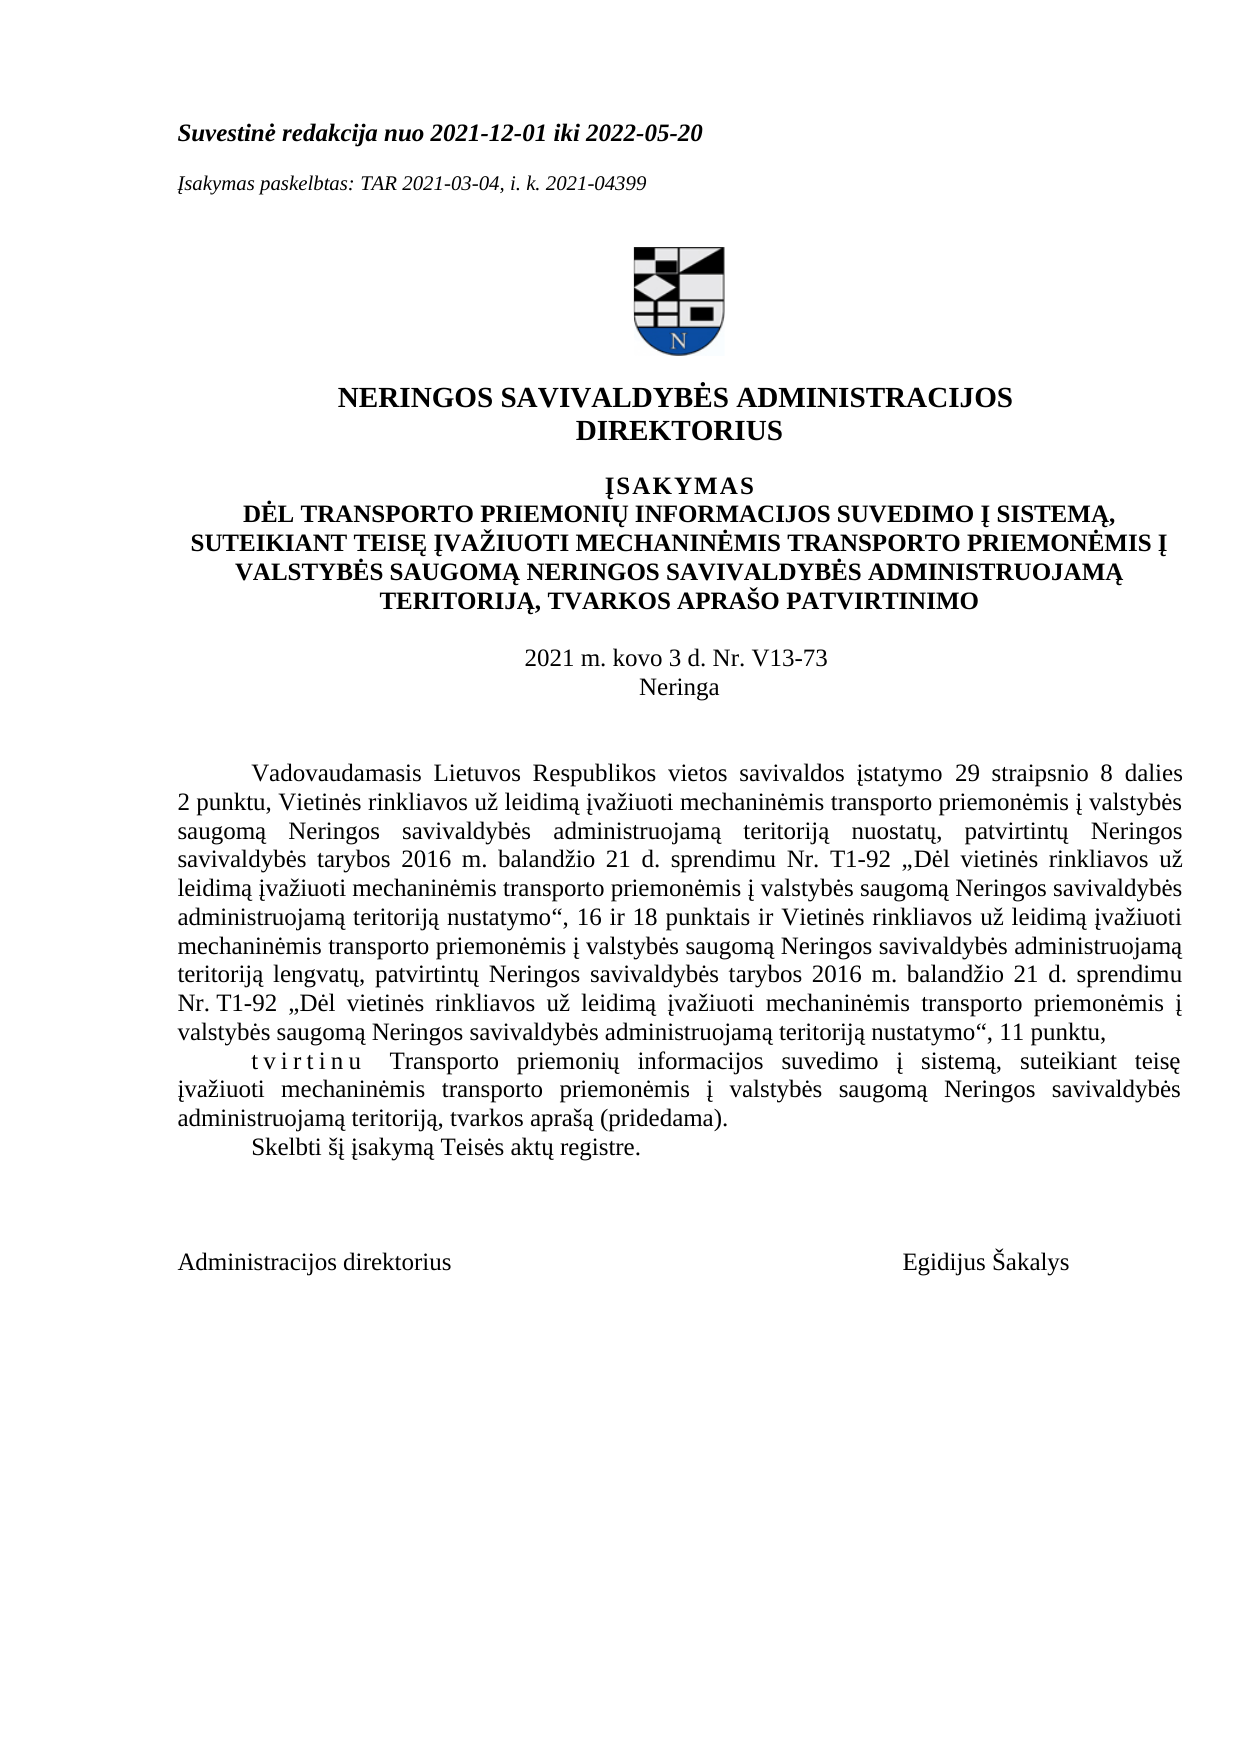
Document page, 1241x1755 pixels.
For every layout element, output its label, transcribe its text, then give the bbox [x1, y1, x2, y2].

subtitle NERINGOS SAVIVALDYBĖS ADMINISTRACIJOS [177, 380, 1181, 413]
text Vadovaudamasis Lietuvos Respublikos vietos savivaldos įstatymo 29 straipsnio 8 dalies 2 punktu, Vietinės rinkliavos už leidimą įvažiuoti mechaninėmis transporto priemonėmis į valstybės saugomą Neringos savivaldybės administruojamą teritoriją nuostatų, patvirtintų Neringos savivaldybės tarybos 2016 m. balandžio 21 d. sprendimu Nr. T1-92 „Dėl vietinės rinkliavos už leidimą įvažiuoti mechaninėmis transporto priemonėmis į valstybės saugomą Neringos savivaldybės administruojamą teritoriją nustatymo“, 16 ir 18 punktais ir Vietinės rinkliavos už leidimą įvažiuoti mechaninėmis transporto priemonėmis į valstybės saugomą Neringos savivaldybės administruojamą teritoriją lengvatų, patvirtintų Neringos savivaldybės tarybos 2016 m. balandžio 21 d. sprendimu Nr. T1-92 „Dėl vietinės rinkliavos už leidimą įvažiuoti mechaninėmis transporto priemonėmis į valstybės saugomą Neringos savivaldybės administruojamą teritoriją nustatymo“, 11 punktu, [177, 758, 1183, 1046]
text Įsakymas paskelbtas: TAR 2021-03-04, i. k. 2021-04399 [177, 171, 1181, 195]
text Neringa [177, 672, 1181, 701]
text Suvestinė redakcija nuo 2021-12-01 iki 2022-05-20 [177, 118, 1181, 147]
subtitle DĖL TRANSPORTO PRIEMONIŲ INFORMACIJOS SUVEDIMO Į SISTEMĄ, [177, 499, 1181, 528]
subtitle DIREKTORIUS [177, 413, 1181, 447]
text Skelbti šį įsakymą Teisės aktų registre. [177, 1132, 1181, 1161]
text tvirtinu Transporto priemonių informacijos suvedimo į sistemą, suteikiant teisę įvažiuoti mechaninėmis transporto priemonėmis į valstybės saugomą Neringos savivaldybės administruojamą teritoriją, tvarkos aprašą (pridedama). [177, 1046, 1181, 1132]
text ĮSAKYMAS [177, 471, 1181, 499]
subtitle SUTEIKIANT TEISĘ ĮVAŽIUOTI MECHANINĖMIS TRANSPORTO PRIEMONĖMIS Į VALSTYBĖS SAUGOMĄ NERINGOS SAVIVALDYBĖS ADMINISTRUOJAMĄ TERITORIJĄ, TVARKOS APRAŠO PATVIRTINIMO [177, 528, 1181, 614]
text Administracijos direktorius Egidijus Šakalys [177, 1247, 1181, 1276]
text 2021 m. kovo 3 d. Nr. V13-73 [177, 643, 1181, 672]
